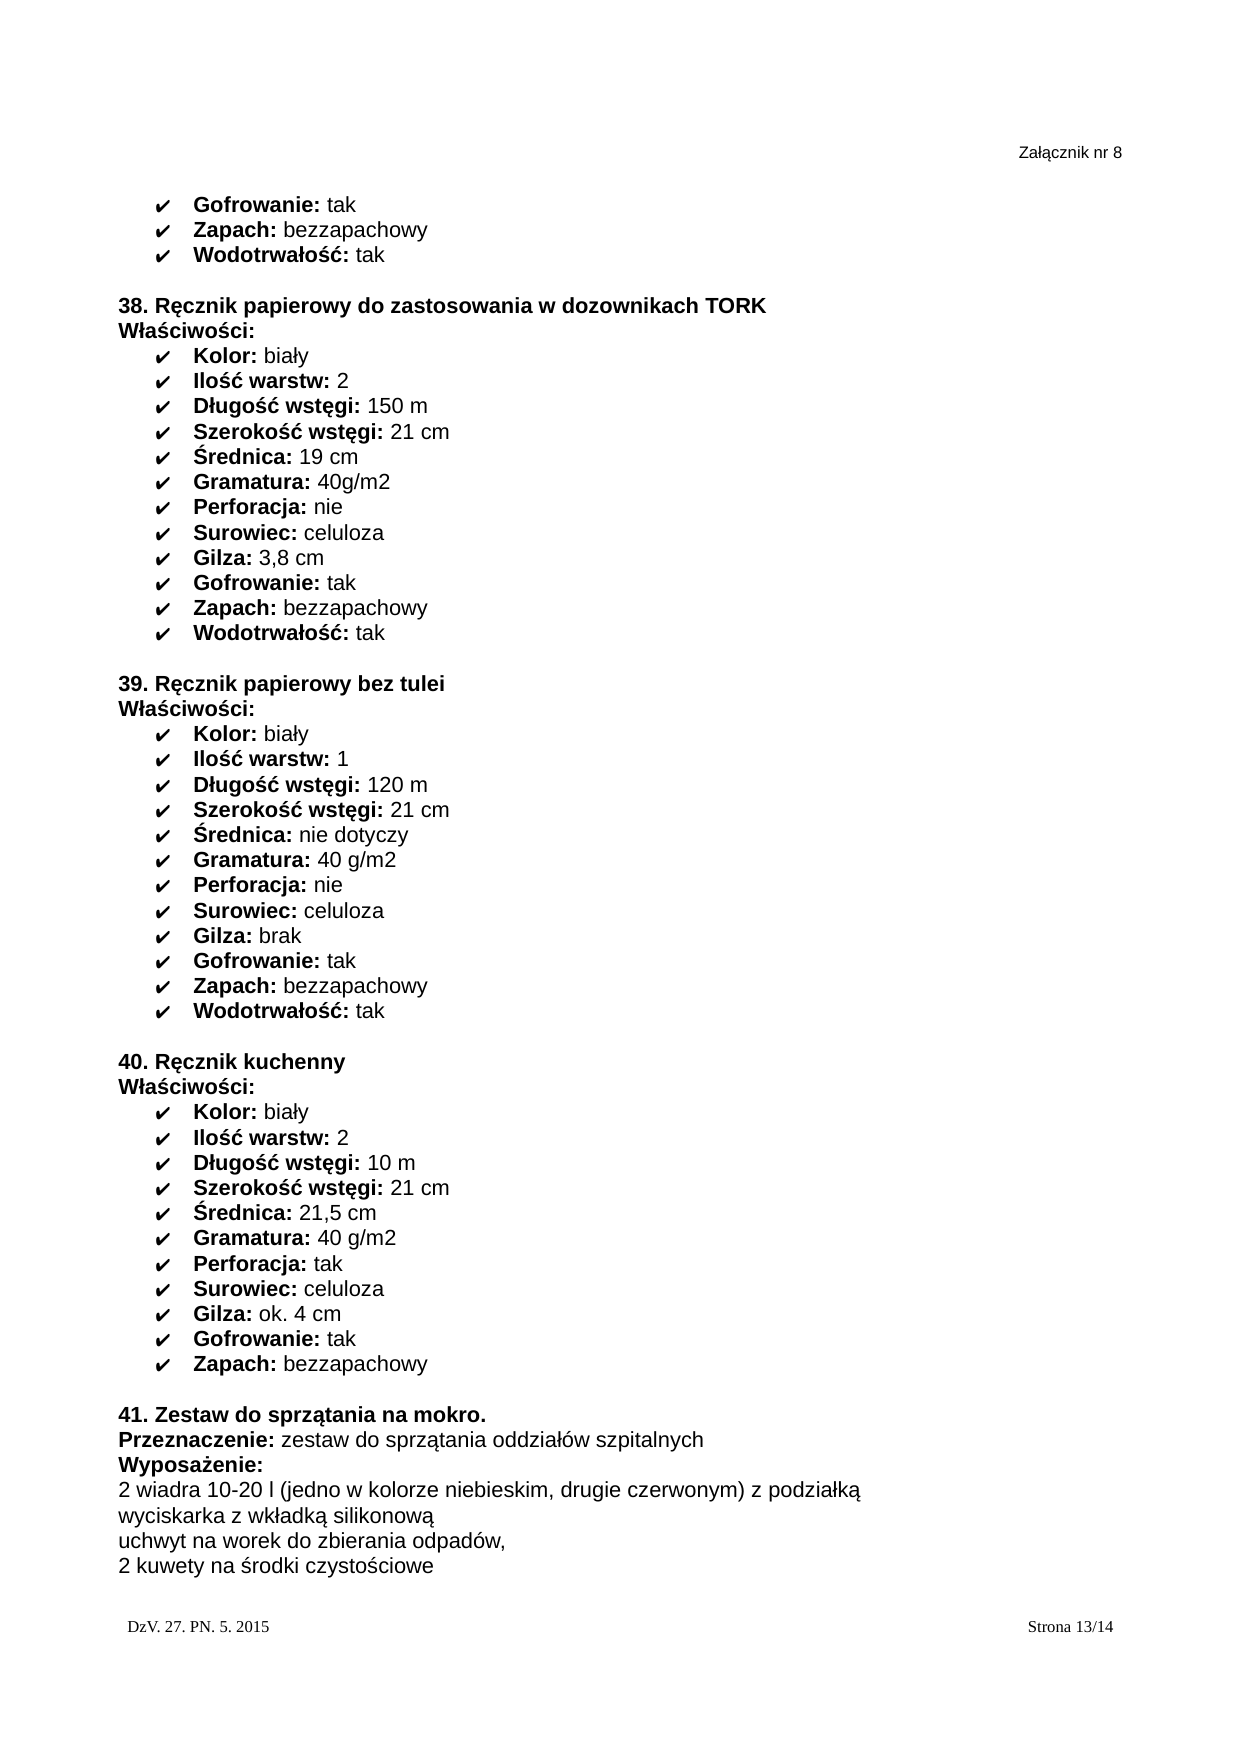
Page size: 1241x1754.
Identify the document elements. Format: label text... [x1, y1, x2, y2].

list Szerokość wstęgi: 21 cm [156, 1175, 1122, 1200]
list Gofrowanie: tak [156, 192, 1122, 217]
list Surowiec: celuloza [156, 898, 1122, 923]
text Przeznaczenie: zestaw do sprzątania oddziałów szpitalnych [118, 1427, 1122, 1452]
list Gramatura: 40 g/m2 [156, 847, 1122, 872]
list Średnica: 19 cm [156, 444, 1122, 469]
list Wodotrwałość: tak [156, 998, 1122, 1024]
list Surowiec: celuloza [156, 519, 1122, 545]
list Średnica: nie dotyczy [156, 822, 1122, 847]
text Właściwości: [118, 318, 1122, 343]
list Ilość warstw: 1 [156, 746, 1122, 772]
list Gofrowanie: tak [156, 1326, 1122, 1351]
list Gilza: 3,8 cm [156, 545, 1122, 570]
list Perforacja: nie [156, 872, 1122, 898]
text uchwyt na worek do zbierania odpadów, [118, 1528, 1122, 1553]
list Kolor: biały [156, 343, 1122, 368]
list Kolor: biały [156, 1099, 1122, 1124]
list Kolor: biały [156, 721, 1122, 746]
list Szerokość wstęgi: 21 cm [156, 419, 1122, 444]
text 39. Ręcznik papierowy bez tulei [118, 671, 1122, 696]
list Ilość warstw: 2 [156, 368, 1122, 393]
list Średnica: 21,5 cm [156, 1200, 1122, 1225]
list Zapach: bezzapachowy [156, 217, 1122, 242]
list Szerokość wstęgi: 21 cm [156, 797, 1122, 822]
list Gofrowanie: tak [156, 948, 1122, 973]
list Gramatura: 40g/m2 [156, 469, 1122, 494]
list Wodotrwałość: tak [156, 620, 1122, 646]
list Długość wstęgi: 150 m [156, 393, 1122, 419]
list Długość wstęgi: 10 m [156, 1150, 1122, 1175]
text 2 wiadra 10-20 l (jedno w kolorze niebieskim, drugie czerwonym) z podziałką [118, 1477, 1122, 1503]
text 40. Ręcznik kuchenny [118, 1049, 1122, 1074]
text 38. Ręcznik papierowy do zastosowania w dozownikach TORK [118, 293, 1122, 318]
list Wodotrwałość: tak [156, 242, 1122, 267]
text 41. Zestaw do sprzątania na mokro. [118, 1402, 1122, 1427]
list Zapach: bezzapachowy [156, 1351, 1122, 1377]
text wyciskarka z wkładką silikonową [118, 1503, 1122, 1528]
list Gofrowanie: tak [156, 570, 1122, 595]
list Gilza: brak [156, 923, 1122, 948]
list Perforacja: tak [156, 1251, 1122, 1276]
list Ilość warstw: 2 [156, 1124, 1122, 1150]
text Właściwości: [118, 696, 1122, 721]
list Gramatura: 40 g/m2 [156, 1225, 1122, 1251]
list Długość wstęgi: 120 m [156, 772, 1122, 797]
list Zapach: bezzapachowy [156, 595, 1122, 620]
list Gilza: ok. 4 cm [156, 1301, 1122, 1326]
list Perforacja: nie [156, 494, 1122, 519]
list Surowiec: celuloza [156, 1276, 1122, 1301]
text Właściwości: [118, 1074, 1122, 1099]
text Wyposażenie: [118, 1452, 1122, 1477]
list Zapach: bezzapachowy [156, 973, 1122, 998]
text 2 kuwety na środki czystościowe [118, 1553, 1122, 1578]
